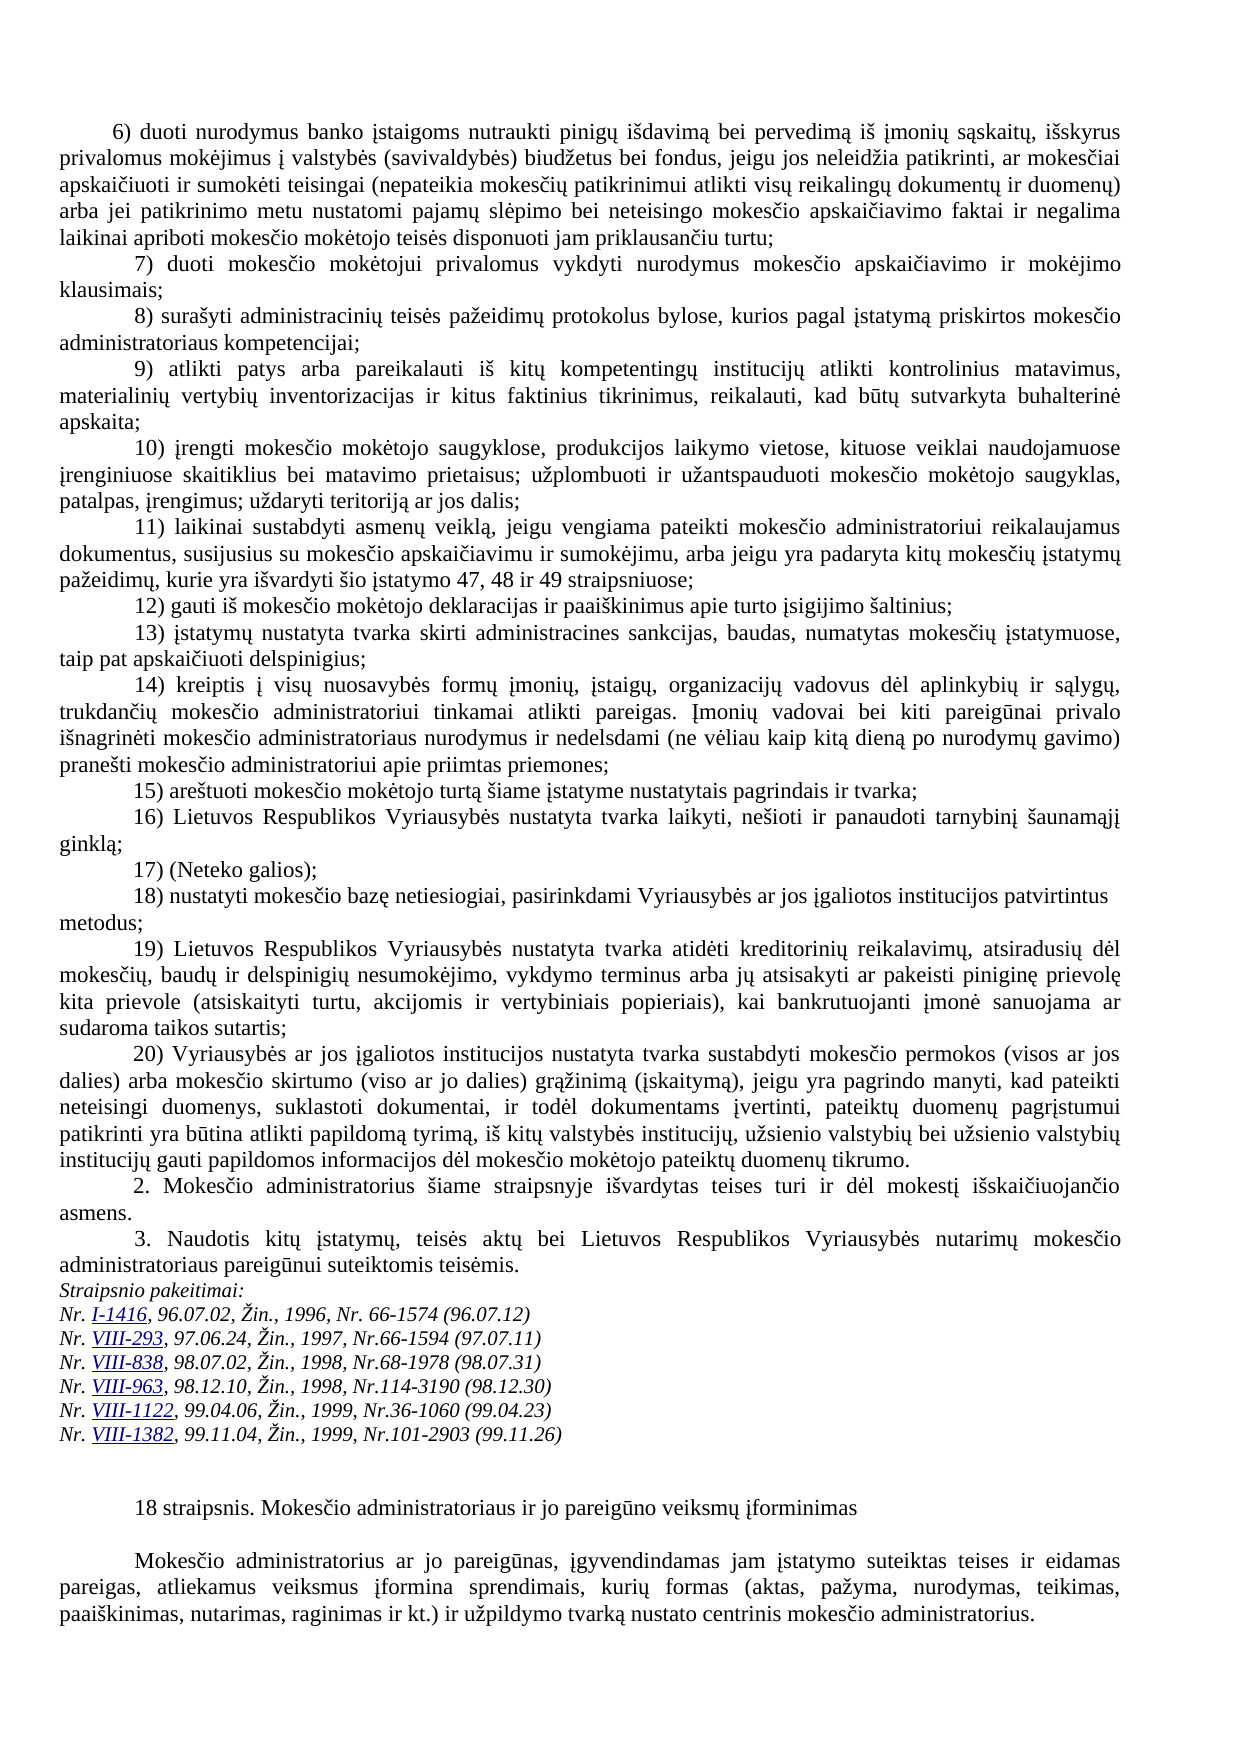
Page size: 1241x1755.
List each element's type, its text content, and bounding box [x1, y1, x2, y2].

text 10) įrengti mokesčio mokėtojo saugyklose, produkcijos laikymo vietose, kituose veiklai naudojamuose įrenginiuose skaitiklius bei matavimo prietaisus; užplombuoti ir užantspauduoti mokesčio mokėtojo saugyklas, patalpas, įrengimus; uždaryti teritoriją ar jos dalis; [59, 434, 1122, 513]
text 13) įstatymų nustatyta tvarka skirti administracines sankcijas, baudas, numatytas mokesčių įstatymuose, taip pat apskaičiuoti delspinigius; [59, 619, 1122, 672]
text Mokesčio administratorius ar jo pareigūnas, įgyvendindamas jam įstatymo suteiktas teises ir eidamas pareigas, atliekamus veiksmus įformina sprendimais, kurių formas (aktas, pažyma, nurodymas, teikimas, paaiškinimas, nutarimas, raginimas ir kt.) ir užpildymo tvarką nustato centrinis mokesčio administratorius. [59, 1547, 1122, 1626]
text 11) laikinai sustabdyti asmenų veiklą, jeigu vengiama pateikti mokesčio administratoriui reikalaujamus dokumentus, susijusius su mokesčio apskaičiavimu ir sumokėjimu, arba jeigu yra padaryta kitų mokesčių įstatymų pažeidimų, kurie yra išvardyti šio įstatymo 47, 48 ir 49 straipsniuose; [59, 513, 1122, 592]
text 15) areštuoti mokesčio mokėtojo turtą šiame įstatyme nustatytais pagrindais ir tvarka; [59, 777, 1122, 803]
text Nr. VIII-963, 98.12.10, Žin., 1998, Nr.114-3190 (98.12.30) [59, 1374, 1122, 1398]
text 7) duoti mokesčio mokėtojui privalomus vykdyti nurodymus mokesčio apskaičiavimo ir mokėjimo klausimais; [59, 250, 1122, 303]
text 3. Naudotis kitų įstatymų, teisės aktų bei Lietuvos Respublikos Vyriausybės nutarimų mokesčio administratoriaus pareigūnui suteiktomis teisėmis. [59, 1225, 1122, 1278]
text 16) Lietuvos Respublikos Vyriausybės nustatyta tvarka laikyti, nešioti ir panaudoti tarnybinį šaunamąjį ginklą; [59, 803, 1122, 856]
text 18) nustatyti mokesčio bazę netiesiogiai, pasirinkdami Vyriausybės ar jos įgaliotos institucijos patvirtintus metodus; [59, 882, 1122, 935]
text 19) Lietuvos Respublikos Vyriausybės nustatyta tvarka atidėti kreditorinių reikalavimų, atsiradusių dėl mokesčių, baudų ir delspinigių nesumokėjimo, vykdymo terminus arba jų atsisakyti ar pakeisti piniginę prievolę kita prievole (atsiskaityti turtu, akcijomis ir vertybiniais popieriais), kai bankrutuojanti įmonė sanuojama ar sudaroma taikos sutartis; [59, 935, 1122, 1041]
text Nr. I-1416, 96.07.02, Žin., 1996, Nr. 66-1574 (96.07.12) [59, 1302, 1122, 1326]
text 20) Vyriausybės ar jos įgaliotos institucijos nustatyta tvarka sustabdyti mokesčio permokos (visos ar jos dalies) arba mokesčio skirtumo (viso ar jo dalies) grąžinimą (įskaitymą), jeigu yra pagrindo manyti, kad pateikti neteisingi duomenys, suklastoti dokumentai, ir todėl dokumentams įvertinti, pateiktų duomenų pagrįstumui patikrinti yra būtina atlikti papildomą tyrimą, iš kitų valstybės institucijų, užsienio valstybių bei užsienio valstybių institucijų gauti papildomos informacijos dėl mokesčio mokėtojo pateiktų duomenų tikrumo. [59, 1041, 1122, 1172]
text Nr. VIII-838, 98.07.02, Žin., 1998, Nr.68-1978 (98.07.31) [59, 1350, 1122, 1374]
text 18 straipsnis. Mokesčio administratoriaus ir jo pareigūno veiksmų įforminimas [59, 1494, 1122, 1521]
text 6) duoti nurodymus banko įstaigoms nutraukti pinigų išdavimą bei pervedimą iš įmonių sąskaitų, išskyrus privalomus mokėjimus į valstybės (savivaldybės) biudžetus bei fondus, jeigu jos neleidžia patikrinti, ar mokesčiai apskaičiuoti ir sumokėti teisingai (nepateikia mokesčių patikrinimui atlikti visų reikalingų dokumentų ir duomenų) arba jei patikrinimo metu nustatomi pajamų slėpimo bei neteisingo mokesčio apskaičiavimo faktai ir negalima laikinai apriboti mokesčio mokėtojo teisės disponuoti jam priklausančiu turtu; [59, 118, 1122, 250]
text Straipsnio pakeitimai: [59, 1278, 1122, 1302]
text 9) atlikti patys arba pareikalauti iš kitų kompetentingų institucijų atlikti kontrolinius matavimus, materialinių vertybių inventorizacijas ir kitus faktinius tikrinimus, reikalauti, kad būtų sutvarkyta buhalterinė apskaita; [59, 355, 1122, 434]
text 14) kreiptis į visų nuosavybės formų įmonių, įstaigų, organizacijų vadovus dėl aplinkybių ir sąlygų, trukdančių mokesčio administratoriui tinkamai atlikti pareigas. Įmonių vadovai bei kiti pareigūnai privalo išnagrinėti mokesčio administratoriaus nurodymus ir nedelsdami (ne vėliau kaip kitą dieną po nurodymų gavimo) pranešti mokesčio administratoriui apie priimtas priemones; [59, 672, 1122, 777]
text 17) (Neteko galios); [59, 856, 1122, 882]
text Nr. VIII-1122, 99.04.06, Žin., 1999, Nr.36-1060 (99.04.23) [59, 1398, 1122, 1422]
text Nr. VIII-293, 97.06.24, Žin., 1997, Nr.66-1594 (97.07.11) [59, 1326, 1122, 1350]
text Nr. VIII-1382, 99.11.04, Žin., 1999, Nr.101-2903 (99.11.26) [59, 1422, 1122, 1446]
text 12) gauti iš mokesčio mokėtojo deklaracijas ir paaiškinimus apie turto įsigijimo šaltinius; [59, 592, 1122, 619]
text 2. Mokesčio administratorius šiame straipsnyje išvardytas teises turi ir dėl mokestį išskaičiuojančio asmens. [59, 1172, 1122, 1225]
text 8) surašyti administracinių teisės pažeidimų protokolus bylose, kurios pagal įstatymą priskirtos mokesčio administratoriaus kompetencijai; [59, 303, 1122, 355]
